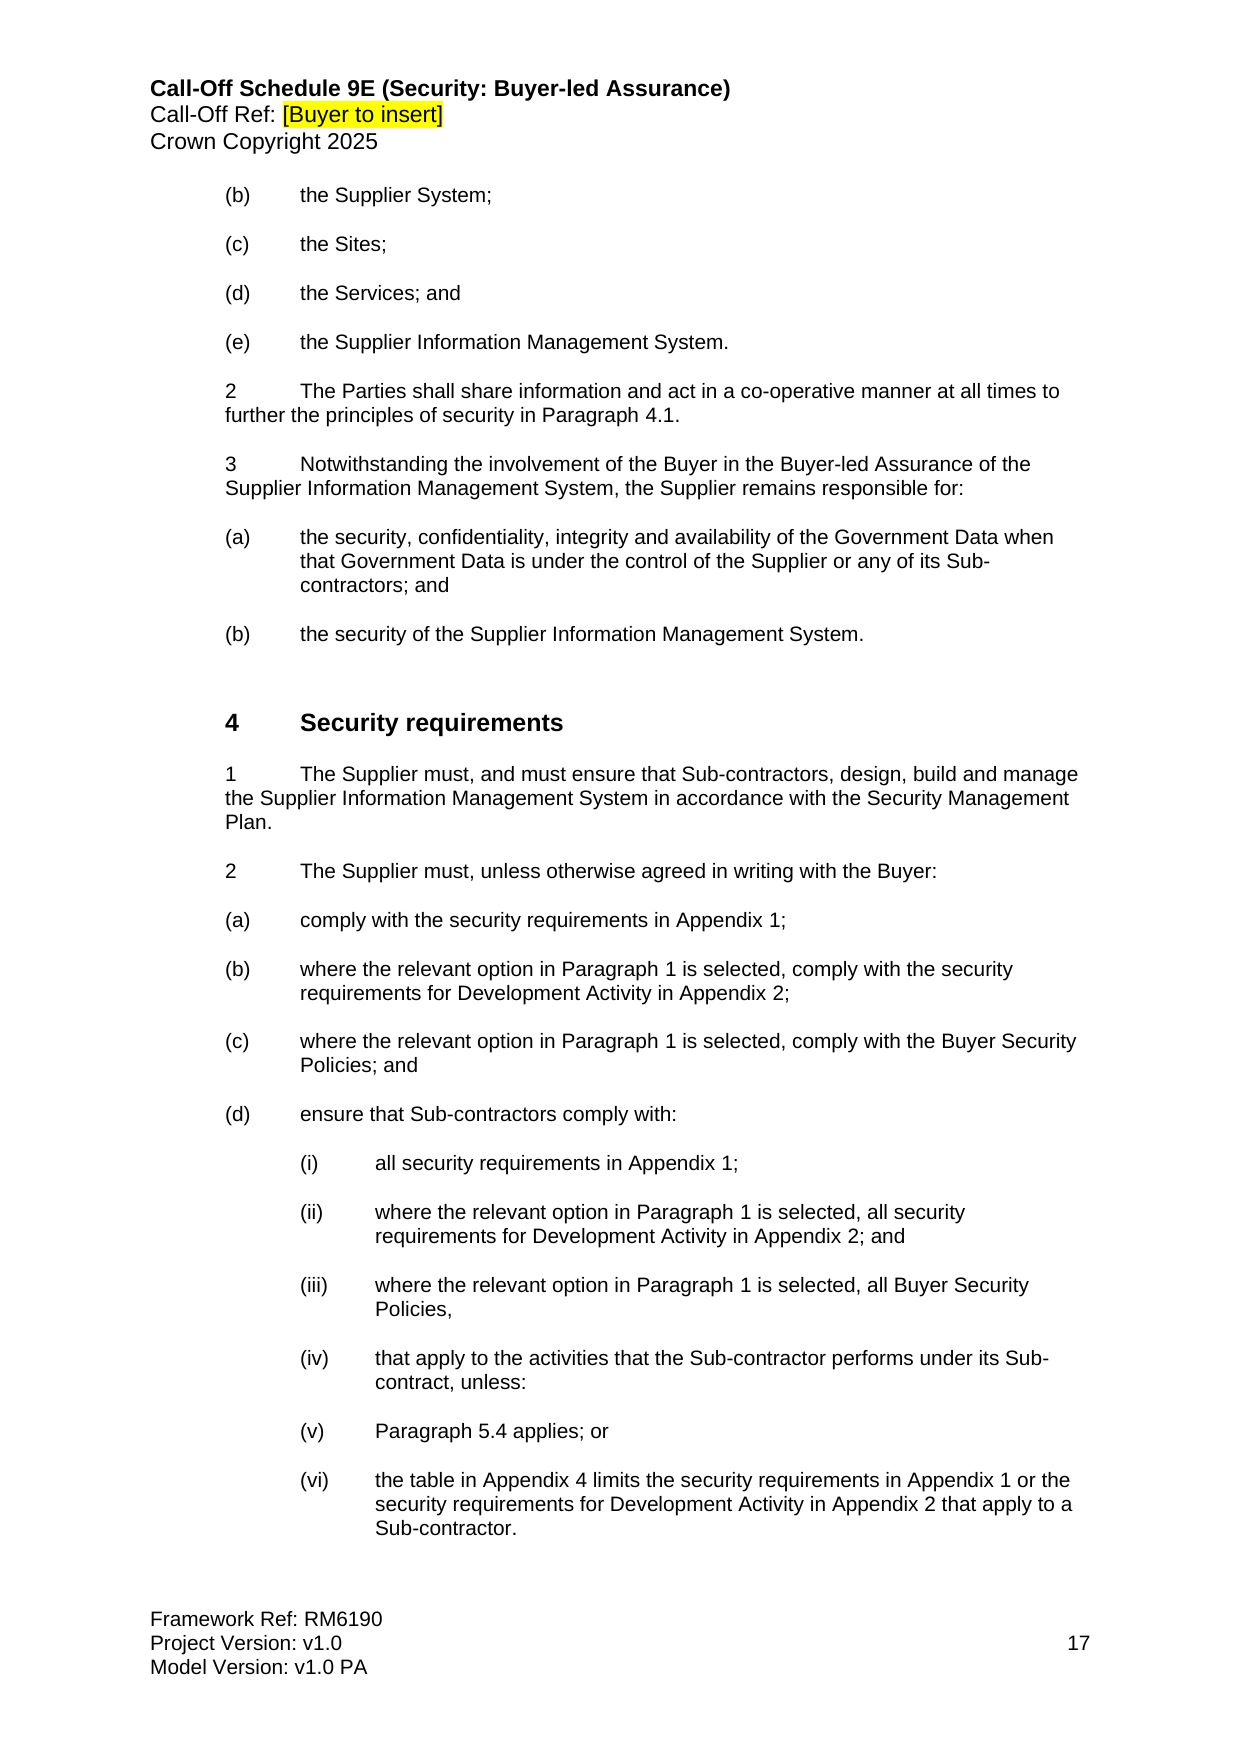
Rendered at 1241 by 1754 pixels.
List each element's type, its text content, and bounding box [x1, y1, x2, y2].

subtitle the security of the Supplier Information Management System. [225, 621, 1090, 645]
subtitle the Sites; [225, 232, 1090, 256]
subtitle The Supplier must, and must ensure that Sub-contractors, design, build and manage the Supplier Information Management System in accordance with the Security Management Plan. [225, 762, 1090, 833]
subtitle Notwithstanding the involvement of the Buyer in the Buyer-led Assurance of the Supplier Information Management System, the Supplier remains responsible for: [225, 452, 1090, 499]
subtitle where the relevant option in Paragraph 1 is selected, comply with the security requirements for Development Activity in Appendix 2; [225, 956, 1090, 1004]
subtitle that apply to the activities that the Sub-contractor performs under its Sub-contract, unless: [300, 1346, 1090, 1394]
subtitle the Supplier Information Management System. [225, 330, 1090, 354]
subtitle the security, confidentiality, integrity and availability of the Government Data when that Government Data is under the control of the Supplier or any of its Sub-contractors; and [225, 524, 1090, 596]
subtitle where the relevant option in Paragraph 1 is selected, all Buyer Security Policies, [300, 1273, 1090, 1321]
subtitle where the relevant option in Paragraph 1 is selected, all security requirements for Development Activity in Appendix 2; and [300, 1200, 1090, 1248]
subtitle The Supplier must, unless otherwise agreed in writing with the Buyer: [225, 858, 1090, 882]
subtitle the Services; and [225, 281, 1090, 305]
subtitle The Parties shall share information and act in a co-operative manner at all times to further the principles of security in Paragraph 4.1. [225, 379, 1090, 427]
subtitle ensure that Sub-contractors comply with: [225, 1102, 1090, 1126]
subtitle all security requirements in Appendix 1; [300, 1151, 1090, 1175]
subtitle the table in Appendix 4 limits the security requirements in Appendix 1 or the security requirements for Development Activity in Appendix 2 that apply to a Sub-contractor. [300, 1468, 1090, 1540]
subtitle the Supplier System; [225, 183, 1090, 207]
subtitle Security requirements [225, 708, 1090, 737]
subtitle comply with the security requirements in Appendix 1; [225, 907, 1090, 931]
subtitle Paragraph 5.4 applies; or [300, 1419, 1090, 1443]
subtitle where the relevant option in Paragraph 1 is selected, comply with the Buyer Security Policies; and [225, 1029, 1090, 1077]
